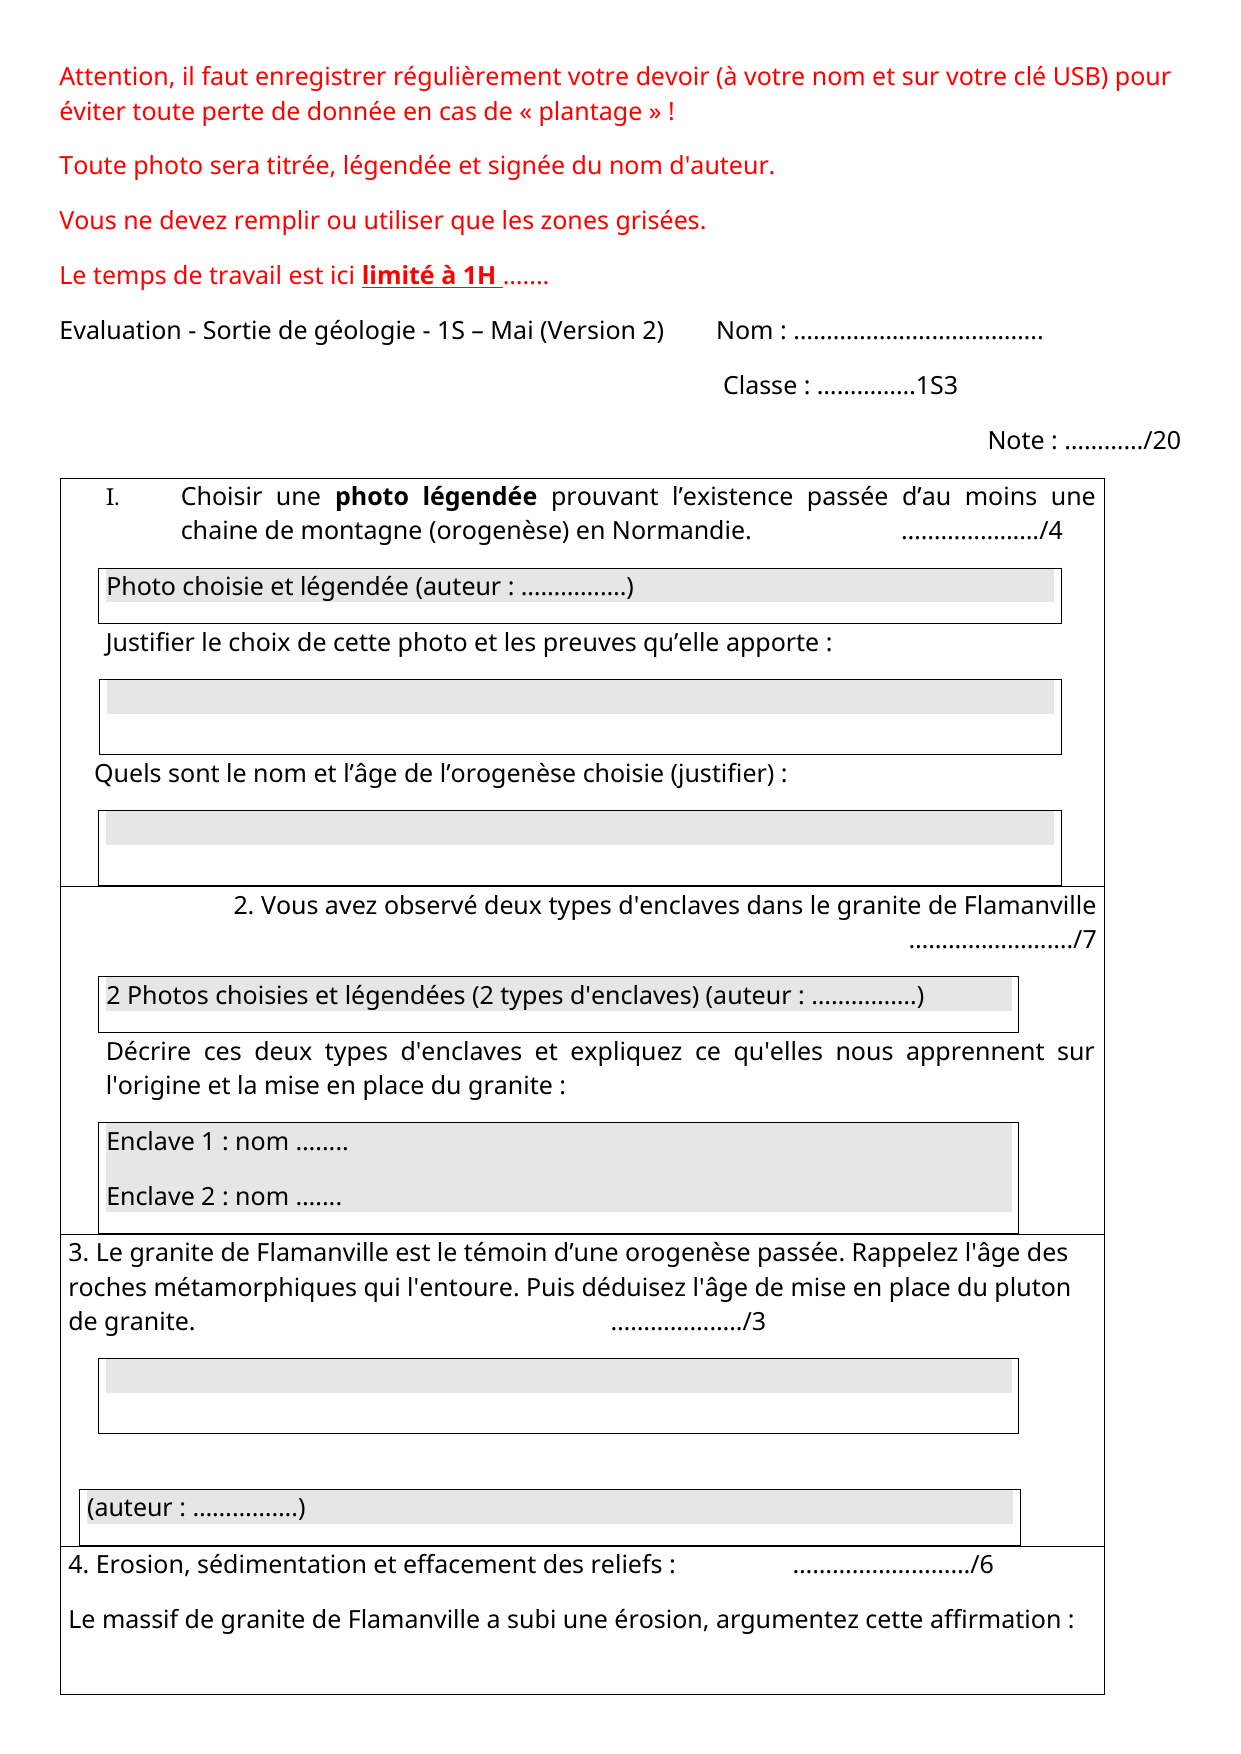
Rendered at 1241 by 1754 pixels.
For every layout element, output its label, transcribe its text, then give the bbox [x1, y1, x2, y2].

table_cell 2. Vous avez observé deux types d'enclaves dans le granite de Flamanville ……………………./7 Décrire ces deux types d'enclaves et expliquez ce qu'elles nous apprennent sur l'origine et la mise en place du granite : [61, 887, 1104, 1234]
text Note : …………/20 [59, 422, 1181, 457]
text Vous ne devez remplir ou utiliser que les zones grisées. [59, 203, 1181, 237]
table_header 2 Photos choisies et légendées (2 types d'enclaves) (auteur : …………….) [99, 977, 1018, 1032]
table_header (auteur : …………….) [80, 1490, 1020, 1545]
text Attention, il faut enregistrer régulièrement votre devoir (à votre nom et sur votre clé USB) pour éviter toute perte de donnée en cas de « plantage » ! [59, 59, 1181, 127]
text Evaluation - Sortie de géologie - 1S – Mai (Version 2) Nom : ……………………………….. [59, 313, 1181, 347]
table_header Photo choisie et légendée (auteur : …………….) [99, 569, 1061, 623]
table_cell 4. Erosion, sédimentation et effacement des reliefs : ………………………/6 Le massif de granite de Flamanville a subi une érosion, argumentez cette affirmation : [61, 1547, 1104, 1694]
text Toute photo sera titrée, légendée et signée du nom d'auteur. [59, 148, 1181, 182]
table_cell 3. Le granite de Flamanville est le témoin d’une orogenèse passée. Rappelez l'âge des roches métamorphiques qui l'entoure. Puis déduisez l'âge de mise en place du pluton de granite. ………………../3 [61, 1235, 1104, 1546]
text Classe : ……………1S3 [59, 368, 1181, 402]
table_header [99, 811, 1061, 885]
text Le temps de travail est ici limité à 1H ….... [59, 258, 1181, 292]
table_header [99, 1359, 1018, 1433]
table_header [100, 680, 1061, 754]
table_header Choisir une photo légendée prouvant l’existence passée d’au moins une chaine de montagne (orogenèse) en Normandie. …………………/4 Justifier le choix de cette photo et les preuves qu’elle apporte : Quels sont le nom et l’âge de l’orogenèse choisie (justifier) : [61, 479, 1104, 886]
table_header Enclave 1 : nom …..... Enclave 2 : nom ….... [99, 1123, 1018, 1233]
